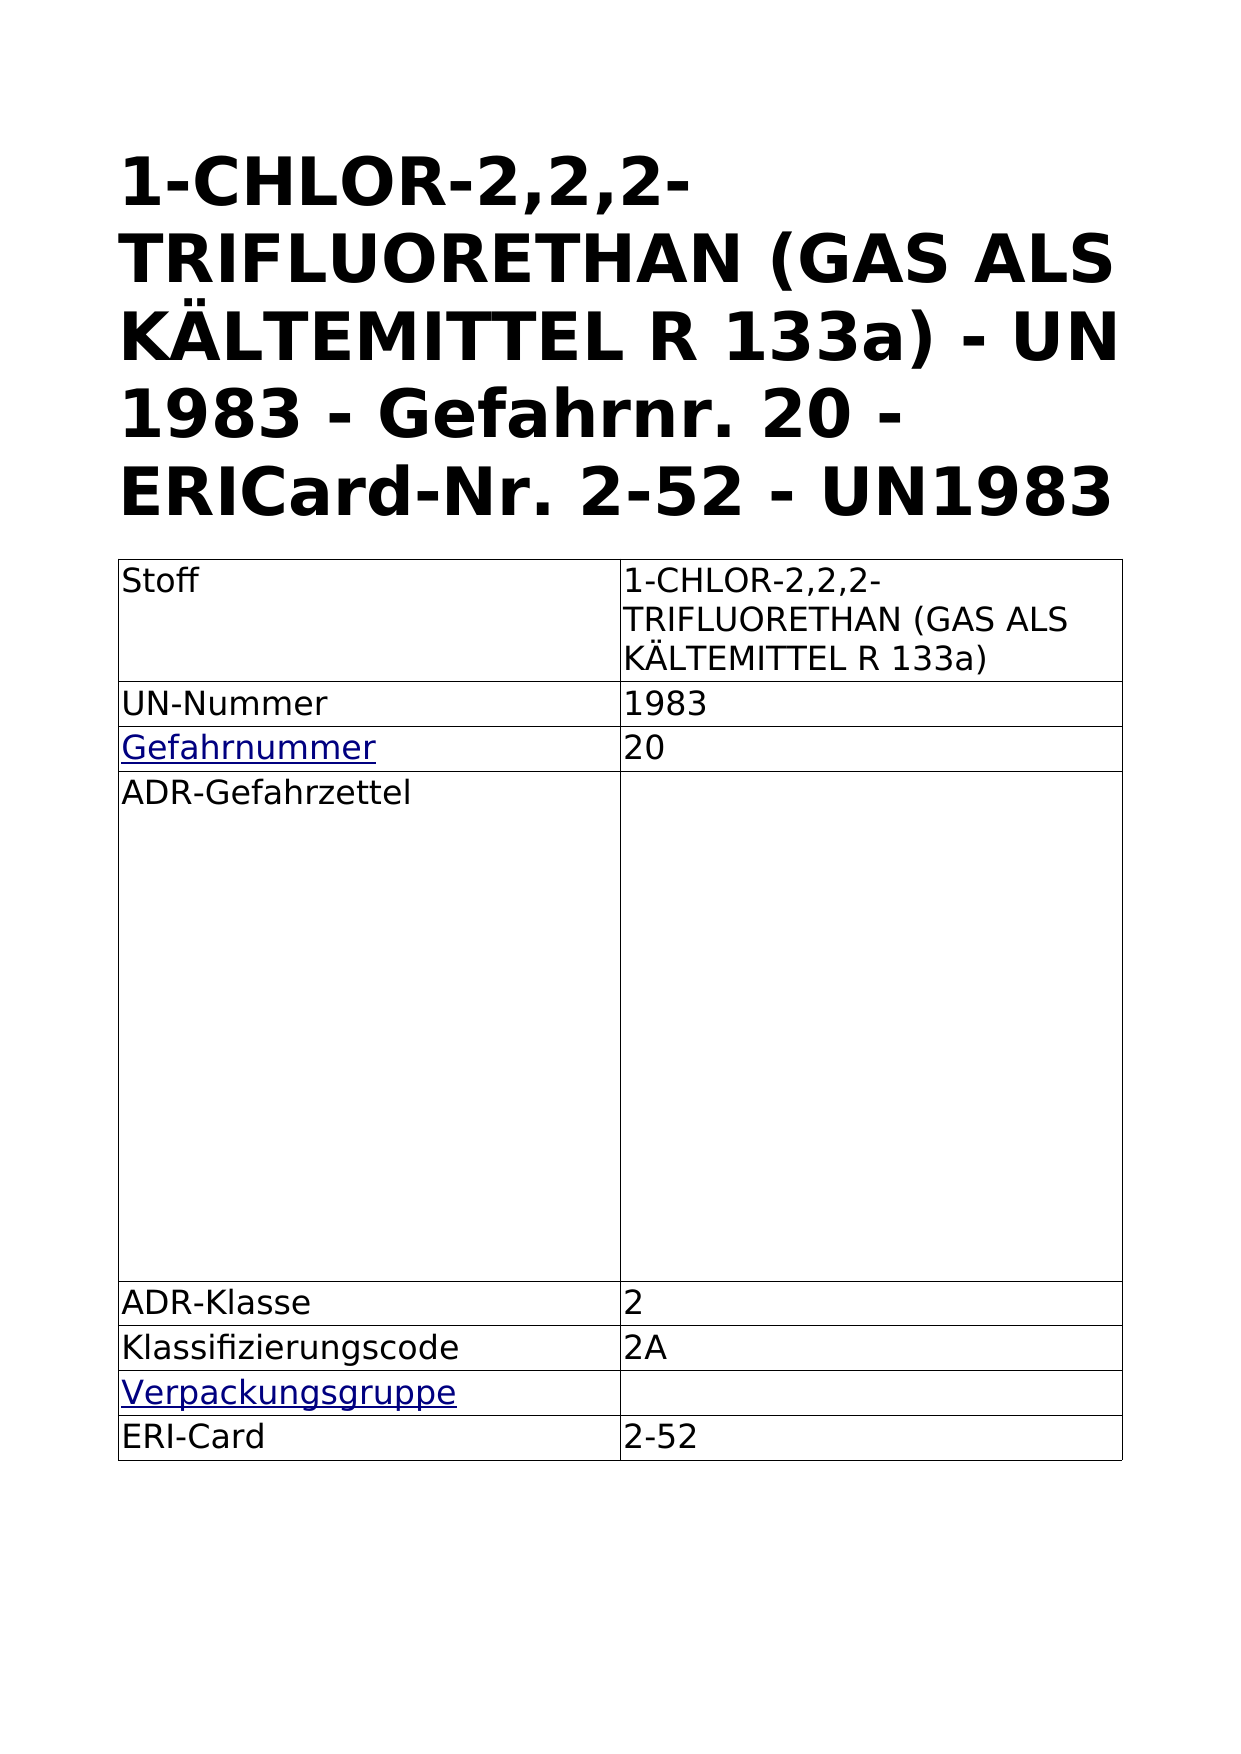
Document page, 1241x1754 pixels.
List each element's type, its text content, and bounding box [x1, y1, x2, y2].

table_cell [621, 1371, 1122, 1415]
table_cell [621, 772, 1122, 1281]
table_cell 20 [621, 727, 1122, 771]
table_cell 2-52 [621, 1416, 1122, 1460]
table_header Stoff [119, 560, 620, 681]
table_cell Verpackungsgruppe [119, 1371, 620, 1415]
table_cell 2A [621, 1326, 1122, 1370]
table_cell 1983 [621, 682, 1122, 726]
table_cell Klassifizierungscode [119, 1326, 620, 1370]
subtitle 1-CHLOR-2,2,2-TRIFLUORETHAN (GAS ALS KÄLTEMITTEL R 133a) - UN 1983 - Gefahrnr. 20 - ERICard-Nr. 2-52 - UN1983 [118, 143, 1122, 531]
table_cell 2 [621, 1282, 1122, 1325]
table_cell ERI-Card [119, 1416, 620, 1460]
table_cell Gefahrnummer [119, 727, 620, 771]
table_cell UN-Nummer [119, 682, 620, 726]
table_cell ADR-Klasse [119, 1282, 620, 1325]
table_cell ADR-Gefahrzettel [119, 772, 620, 1281]
table_header 1-CHLOR-2,2,2-TRIFLUORETHAN (GAS ALS KÄLTEMITTEL R 133a) [621, 560, 1122, 681]
